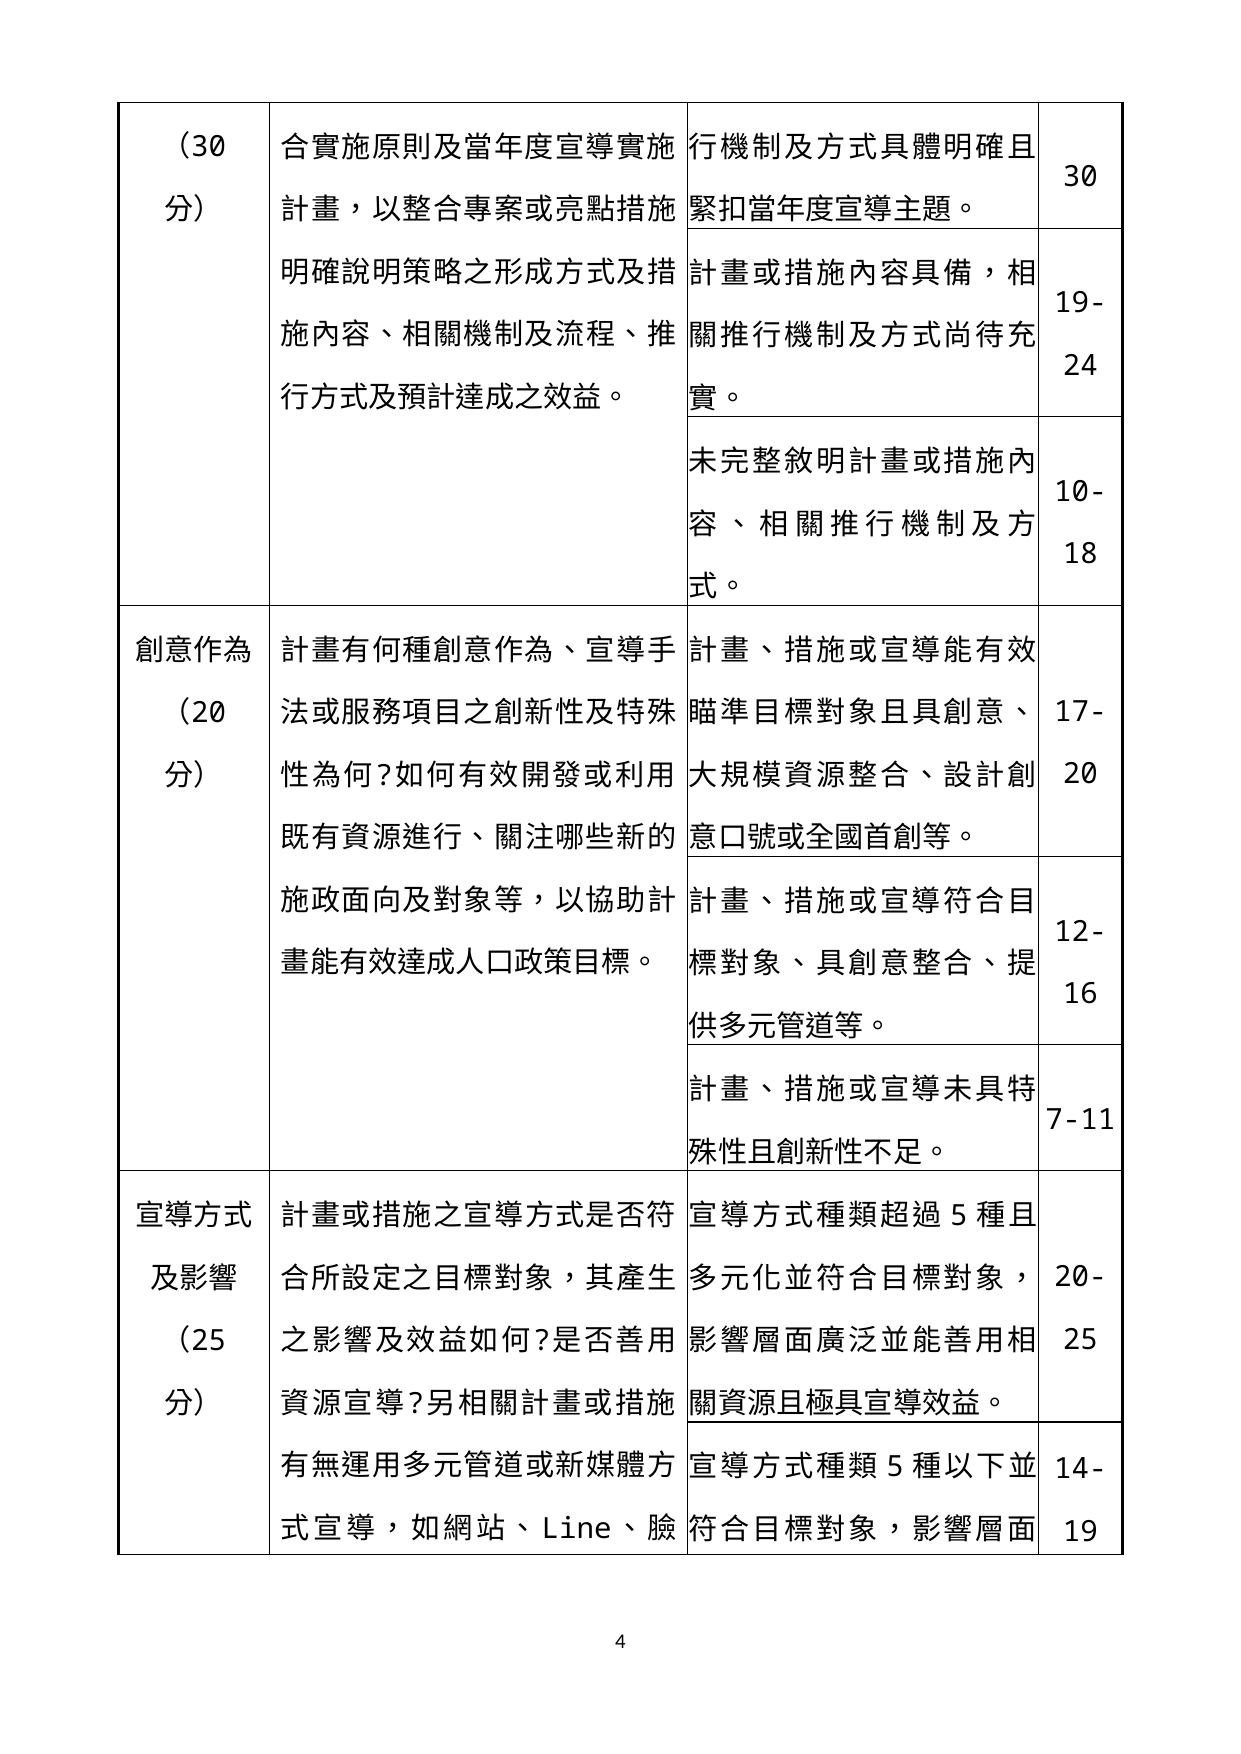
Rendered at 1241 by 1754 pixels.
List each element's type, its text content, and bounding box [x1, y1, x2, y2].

table_cell 30 [1039, 103, 1121, 228]
table_cell 17-20 [1039, 606, 1121, 856]
table_cell 10-18 [1039, 417, 1121, 605]
table_cell 未完整敘明計畫或措施內容、相關推行機制及方式。 [688, 417, 1038, 605]
table_cell 行機制及方式具體明確且緊扣當年度宣導主題。 [688, 103, 1038, 228]
table_cell 計畫、措施或宣導未具特殊性且創新性不足。 [688, 1045, 1038, 1170]
table_cell 宣導方式種類5種以下並符合目標對象，影響層面 [688, 1423, 1038, 1554]
table_cell 計畫有何種創意作為、宣導手法或服務項目之創新性及特殊性為何?如何有效開發或利用既有資源進行、關注哪些新的施政面向及對象等，以協助計畫能有效達成人口政策目標。 [270, 606, 687, 1170]
table_cell （30分） [120, 103, 269, 605]
table_cell 宣導方式種類超過5種且多元化並符合目標對象，影響層面廣泛並能善用相關資源且極具宣導效益。 [688, 1171, 1038, 1421]
table_cell 計畫或措施之宣導方式是否符合所設定之目標對象，其產生之影響及效益如何?是否善用資源宣導?另相關計畫或措施有無運用多元管道或新媒體方式宣導，如網站、Line、臉 [270, 1171, 687, 1554]
table_cell 7-11 [1039, 1045, 1121, 1170]
table_cell 14-19 [1039, 1423, 1121, 1554]
table_cell 創意作為 （20分） [120, 606, 269, 1170]
table_cell 宣導方式及影響 （25分） [120, 1171, 269, 1554]
table_cell 19-24 [1039, 229, 1121, 416]
table_cell 計畫或措施內容具備，相關推行機制及方式尚待充實。 [688, 229, 1038, 416]
table_cell 20-25 [1039, 1171, 1121, 1421]
table_cell 計畫、措施或宣導符合目標對象、具創意整合、提供多元管道等。 [688, 857, 1038, 1044]
table_cell 計畫、措施或宣導能有效瞄準目標對象且具創意、大規模資源整合、設計創意口號或全國首創等。 [688, 606, 1038, 856]
table_cell 合實施原則及當年度宣導實施計畫，以整合專案或亮點措施明確說明策略之形成方式及措施內容、相關機制及流程、推行方式及預計達成之效益。 [270, 103, 687, 605]
table_cell 12-16 [1039, 857, 1121, 1044]
